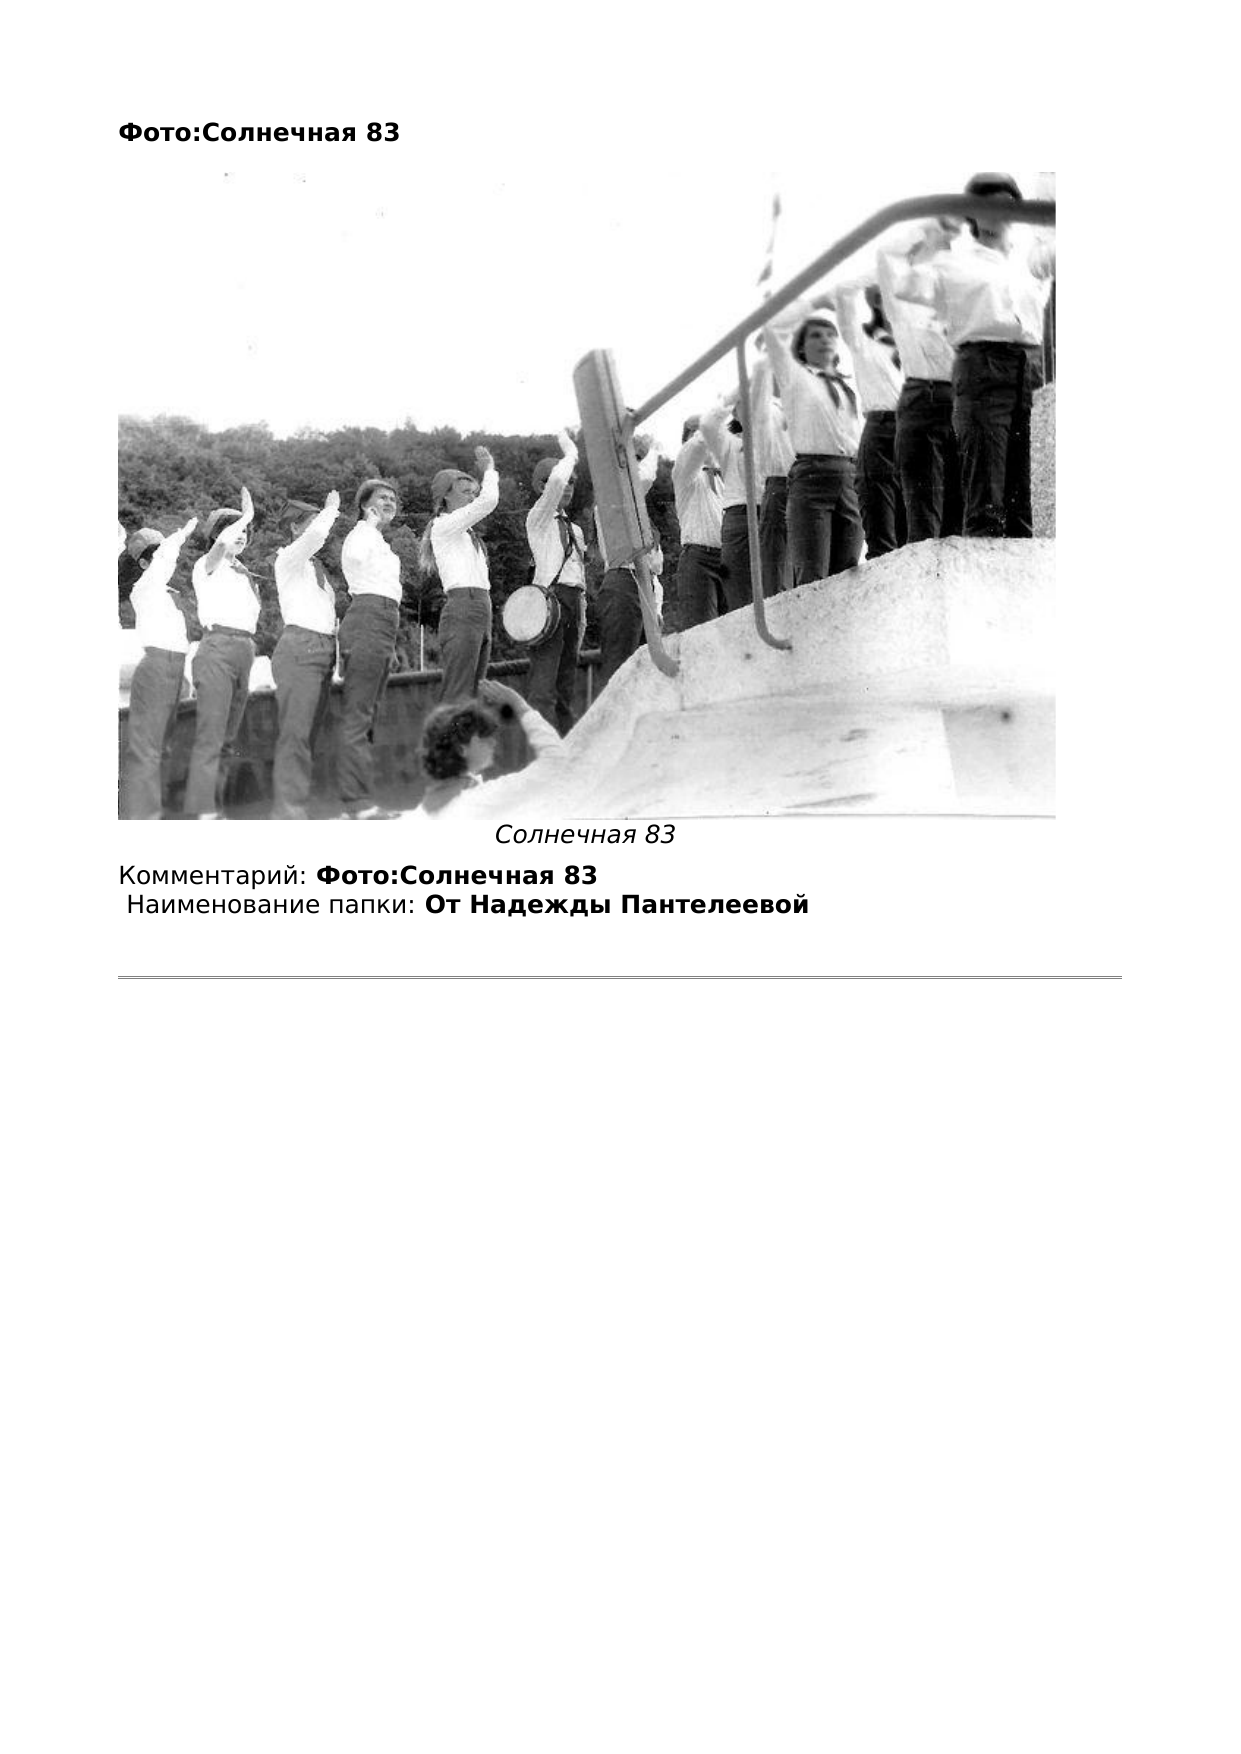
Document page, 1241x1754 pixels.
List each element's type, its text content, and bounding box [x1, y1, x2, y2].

text Солнечная 83 [118, 820, 1056, 849]
text Комментарий: Фото:Солнечная 83 Наименование папки: От Надежды Пантелеевой [118, 861, 1122, 949]
subtitle Фото:Солнечная 83 [118, 118, 1122, 147]
picture [118, 172, 1056, 820]
